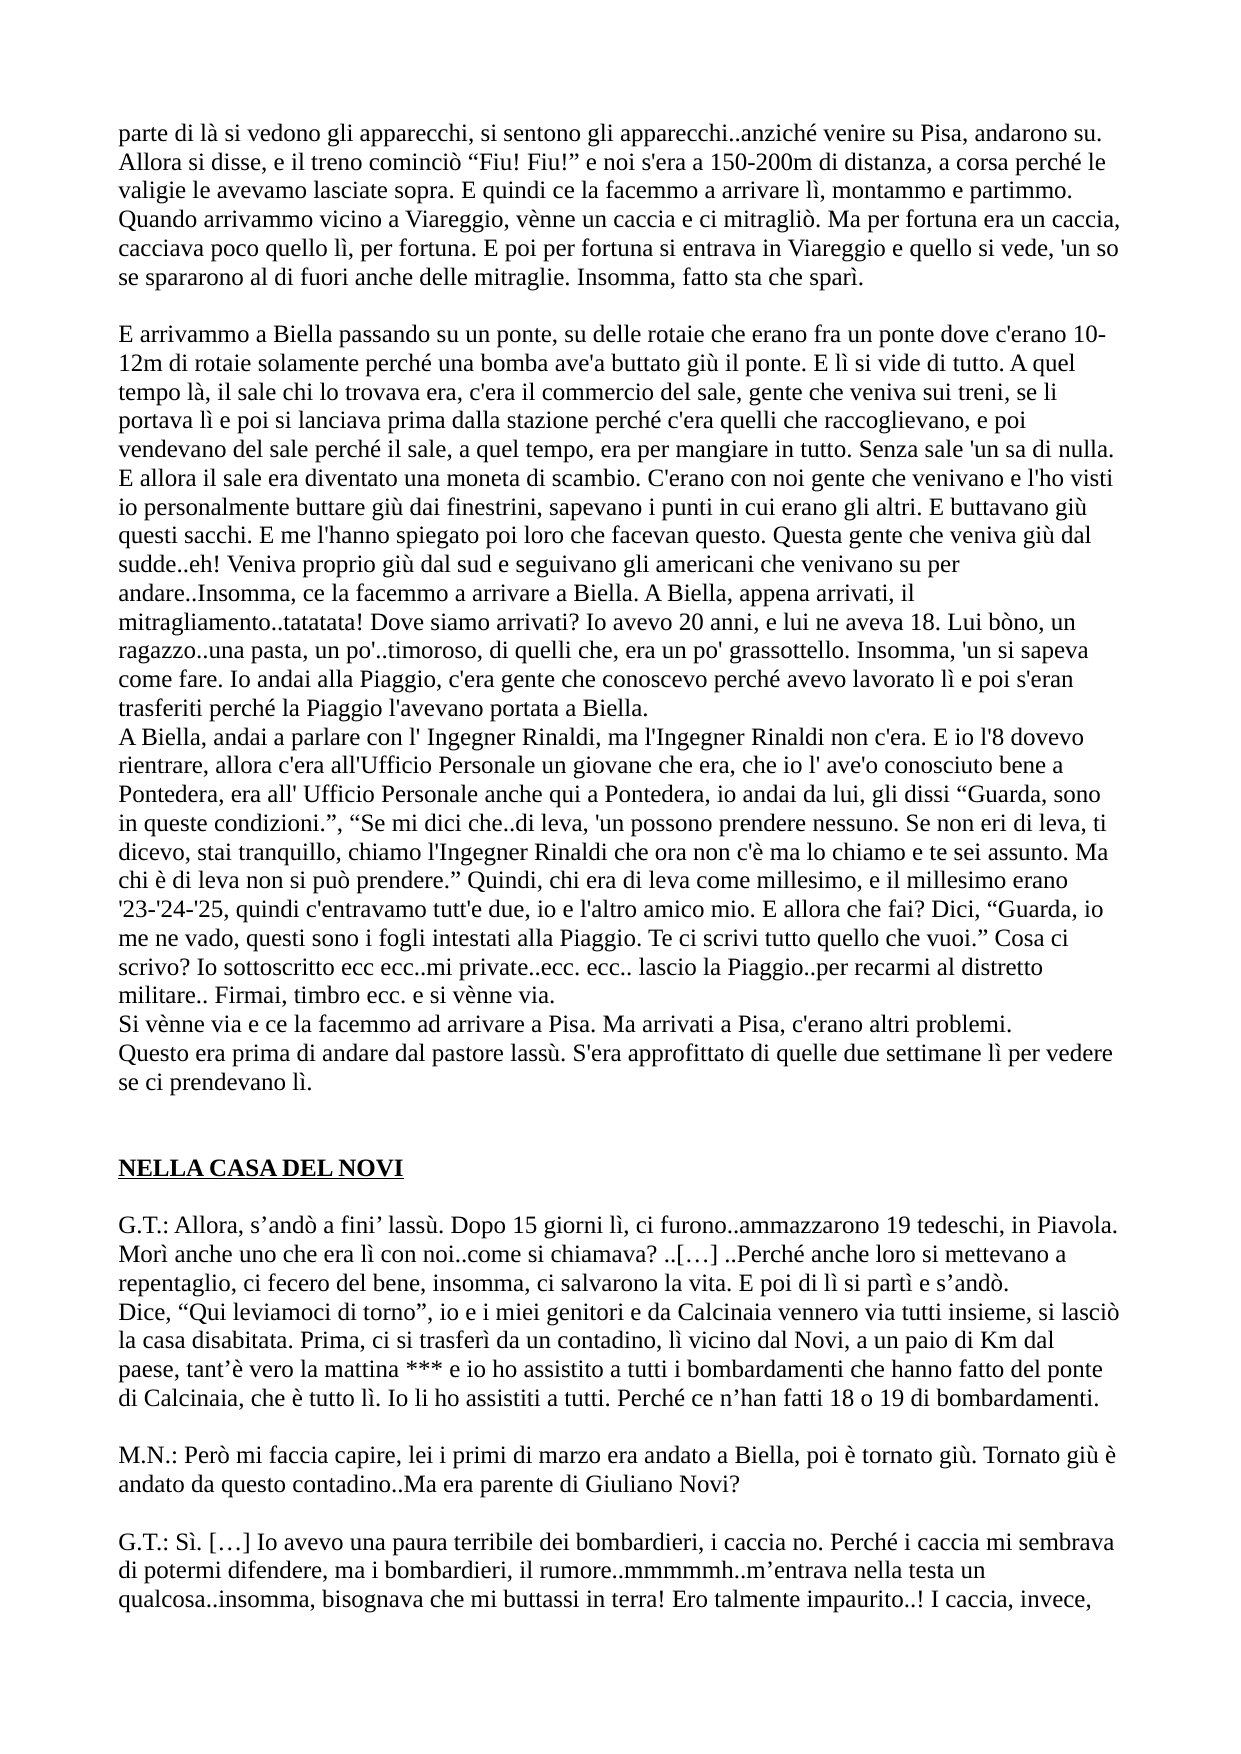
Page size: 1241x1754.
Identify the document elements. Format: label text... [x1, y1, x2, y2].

text G.T.: Sì. […] Io avevo una paura terribile dei bombardieri, i caccia no. Perché i caccia mi sembrava di potermi difendere, ma i bombardieri, il rumore..mmmmmh..m’entrava nella testa un qualcosa..insomma, bisognava che mi buttassi in terra! Ero talmente impaurito..! I caccia, invece, [118, 1527, 1122, 1613]
text NELLA CASA DEL NOVI [118, 1153, 1122, 1182]
text G.T.: Allora, s’andò a fini’ lassù. Dopo 15 giorni lì, ci furono..ammazzarono 19 tedeschi, in Piavola. Morì anche uno che era lì con noi..come si chiamava? ..[…] ..Perché anche loro si mettevano a repentaglio, ci fecero del bene, insomma, ci salvarono la vita. E poi di lì si partì e s’andò. Dice, “Qui leviamoci di torno”, io e i miei genitori e da Calcinaia vennero via tutti insieme, si lasciò la casa disabitata. Prima, ci si trasferì da un contadino, lì vicino dal Novi, a un paio di Km dal paese, tant’è vero la mattina *** e io ho assistito a tutti i bombardamenti che hanno fatto del ponte di Calcinaia, che è tutto lì. Io li ho assistiti a tutti. Perché ce n’han fatti 18 o 19 di bombardamenti. [118, 1211, 1122, 1412]
text Si vènne via e ce la facemmo ad arrivare a Pisa. Ma arrivati a Pisa, c'erano altri problemi. Questo era prima di andare dal pastore lassù. S'era approfittato di quelle due settimane lì per vedere se ci prendevano lì. [118, 1009, 1122, 1096]
text M.N.: Però mi faccia capire, lei i primi di marzo era andato a Biella, poi è tornato giù. Tornato giù è andato da questo contadino..Ma era parente di Giuliano Novi? [118, 1441, 1122, 1498]
text A Biella, andai a parlare con l' Ingegner Rinaldi, ma l'Ingegner Rinaldi non c'era. E io l'8 dovevo rientrare, allora c'era all'Ufficio Personale un giovane che era, che io l' ave'o conosciuto bene a Pontedera, era all' Ufficio Personale anche qui a Pontedera, io andai da lui, gli dissi “Guarda, sono in queste condizioni.”, “Se mi dici che..di leva, 'un possono prendere nessuno. Se non eri di leva, ti dicevo, stai tranquillo, chiamo l'Ingegner Rinaldi che ora non c'è ma lo chiamo e te sei assunto. Ma chi è di leva non si può prendere.” Quindi, chi era di leva come millesimo, e il millesimo erano '23-'24-'25, quindi c'entravamo tutt'e due, io e l'altro amico mio. E allora che fai? Dici, “Guarda, io me ne vado, questi sono i fogli intestati alla Piaggio. Te ci scrivi tutto quello che vuoi.” Cosa ci scrivo? Io sottoscritto ecc ecc..mi private..ecc. ecc.. lascio la Piaggio..per recarmi al distretto militare.. Firmai, timbro ecc. e si vènne via. [118, 722, 1122, 1009]
text E arrivammo a Biella passando su un ponte, su delle rotaie che erano fra un ponte dove c'erano 10-12m di rotaie solamente perché una bomba ave'a buttato giù il ponte. E lì si vide di tutto. A quel tempo là, il sale chi lo trovava era, c'era il commercio del sale, gente che veniva sui treni, se li portava lì e poi si lanciava prima dalla stazione perché c'era quelli che raccoglievano, e poi vendevano del sale perché il sale, a quel tempo, era per mangiare in tutto. Senza sale 'un sa di nulla. E allora il sale era diventato una moneta di scambio. C'erano con noi gente che venivano e l'ho visti io personalmente buttare giù dai finestrini, sapevano i punti in cui erano gli altri. E buttavano giù questi sacchi. E me l'hanno spiegato poi loro che facevan questo. Questa gente che veniva giù dal sudde..eh! Veniva proprio giù dal sud e seguivano gli americani che venivano su per andare..Insomma, ce la facemmo a arrivare a Biella. A Biella, appena arrivati, il mitragliamento..tatatata! Dove siamo arrivati? Io avevo 20 anni, e lui ne aveva 18. Lui bòno, un ragazzo..una pasta, un po'..timoroso, di quelli che, era un po' grassottello. Insomma, 'un si sapeva come fare. Io andai alla Piaggio, c'era gente che conoscevo perché avevo lavorato lì e poi s'eran trasferiti perché la Piaggio l'avevano portata a Biella. [118, 319, 1122, 722]
text parte di là si vedono gli apparecchi, si sentono gli apparecchi..anziché venire su Pisa, andarono su. Allora si disse, e il treno cominciò “Fiu! Fiu!” e noi s'era a 150-200m di distanza, a corsa perché le valigie le avevamo lasciate sopra. E quindi ce la facemmo a arrivare lì, montammo e partimmo. Quando arrivammo vicino a Viareggio, vènne un caccia e ci mitragliò. Ma per fortuna era un caccia, cacciava poco quello lì, per fortuna. E poi per fortuna si entrava in Viareggio e quello si vede, 'un so se spararono al di fuori anche delle mitraglie. Insomma, fatto sta che sparì. [118, 118, 1122, 291]
